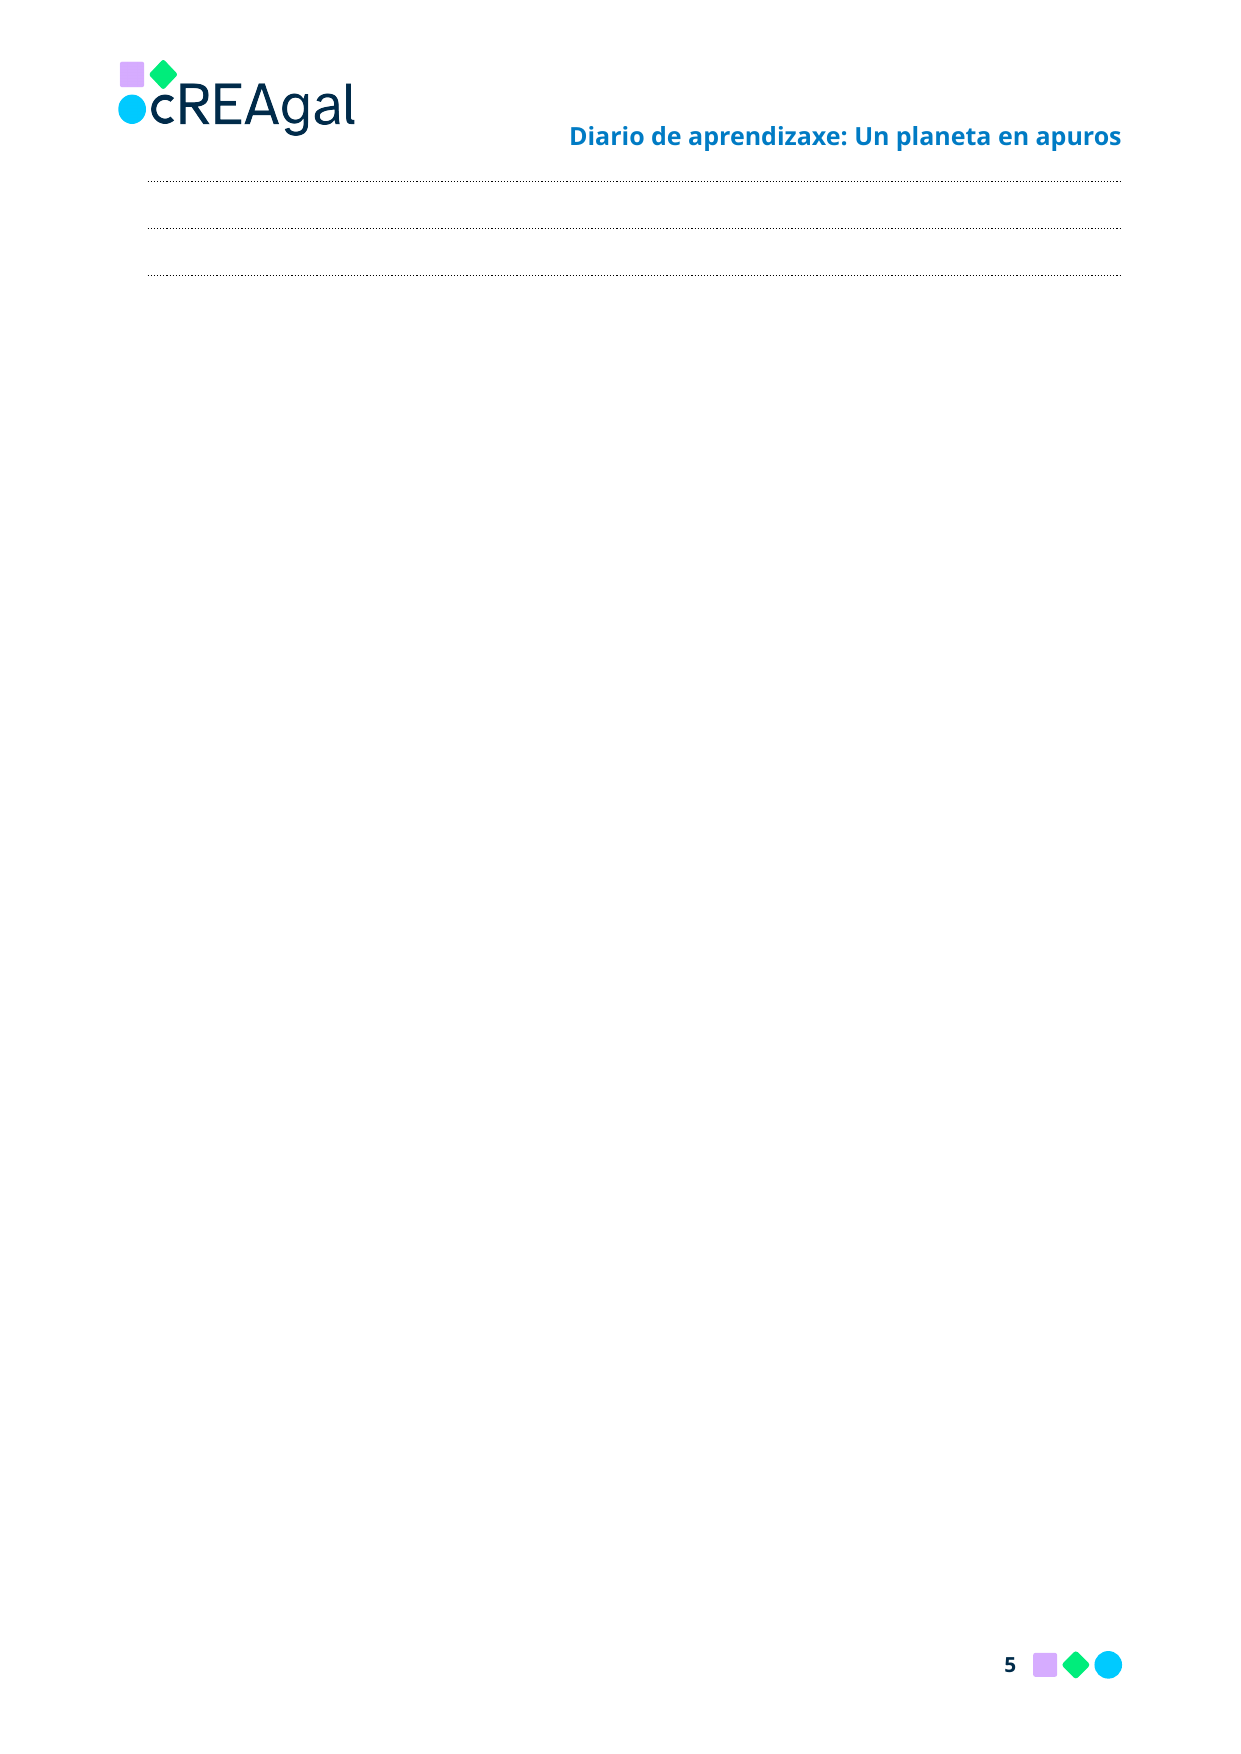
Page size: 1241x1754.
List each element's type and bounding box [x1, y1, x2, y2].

table_cell [148, 181, 1122, 228]
table_cell [148, 228, 1122, 275]
picture [118, 60, 355, 136]
